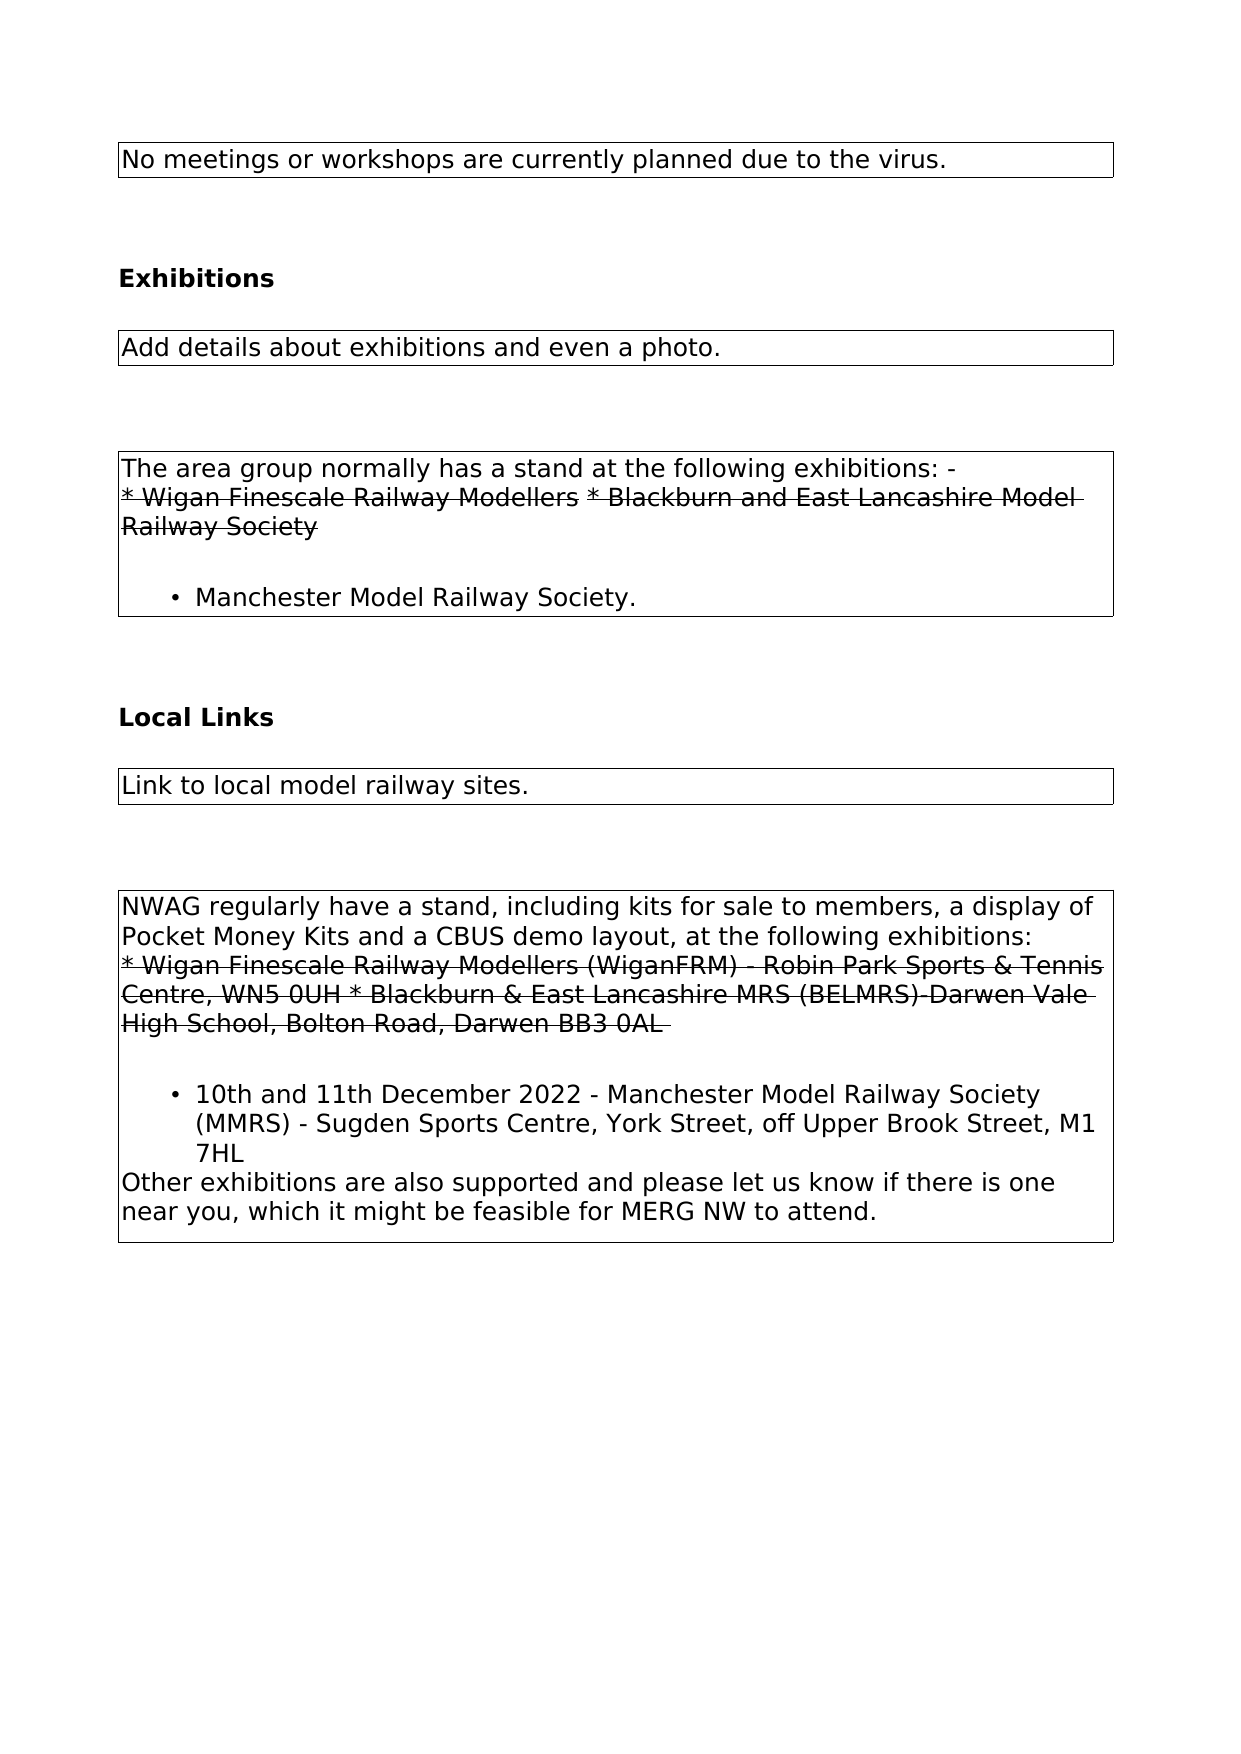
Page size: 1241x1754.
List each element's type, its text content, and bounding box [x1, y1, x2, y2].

table_header Add details about exhibitions and even a photo. [119, 331, 1113, 365]
subtitle Exhibitions [118, 264, 1122, 293]
table_header The area group normally has a stand at the following exhibitions: - * Wigan Finescale Railway Modellers * Blackburn and East Lancashire Model Railway Society Manchester Model Railway Society. [119, 452, 1113, 616]
table_header No meetings or workshops are currently planned due to the virus. [119, 143, 1113, 177]
table_header Link to local model railway sites. [119, 769, 1113, 803]
table_header NWAG regularly have a stand, including kits for sale to members, a display of Pocket Money Kits and a CBUS demo layout, at the following exhibitions: * Wigan Finescale Railway Modellers (WiganFRM) - Robin Park Sports & Tennis Centre, WN5 0UH * Blackburn & East Lancashire MRS (BELMRS)-Darwen Vale High School, Bolton Road, Darwen BB3 0AL 10th and 11th December 2022 - Manchester Model Railway Society (MMRS) - Sugden Sports Centre, York Street, off Upper Brook Street, M1 7HL Other exhibitions are also supported and please let us know if there is one near you, which it might be feasible for MERG NW to attend. [119, 891, 1113, 1242]
subtitle Local Links [118, 703, 1122, 732]
